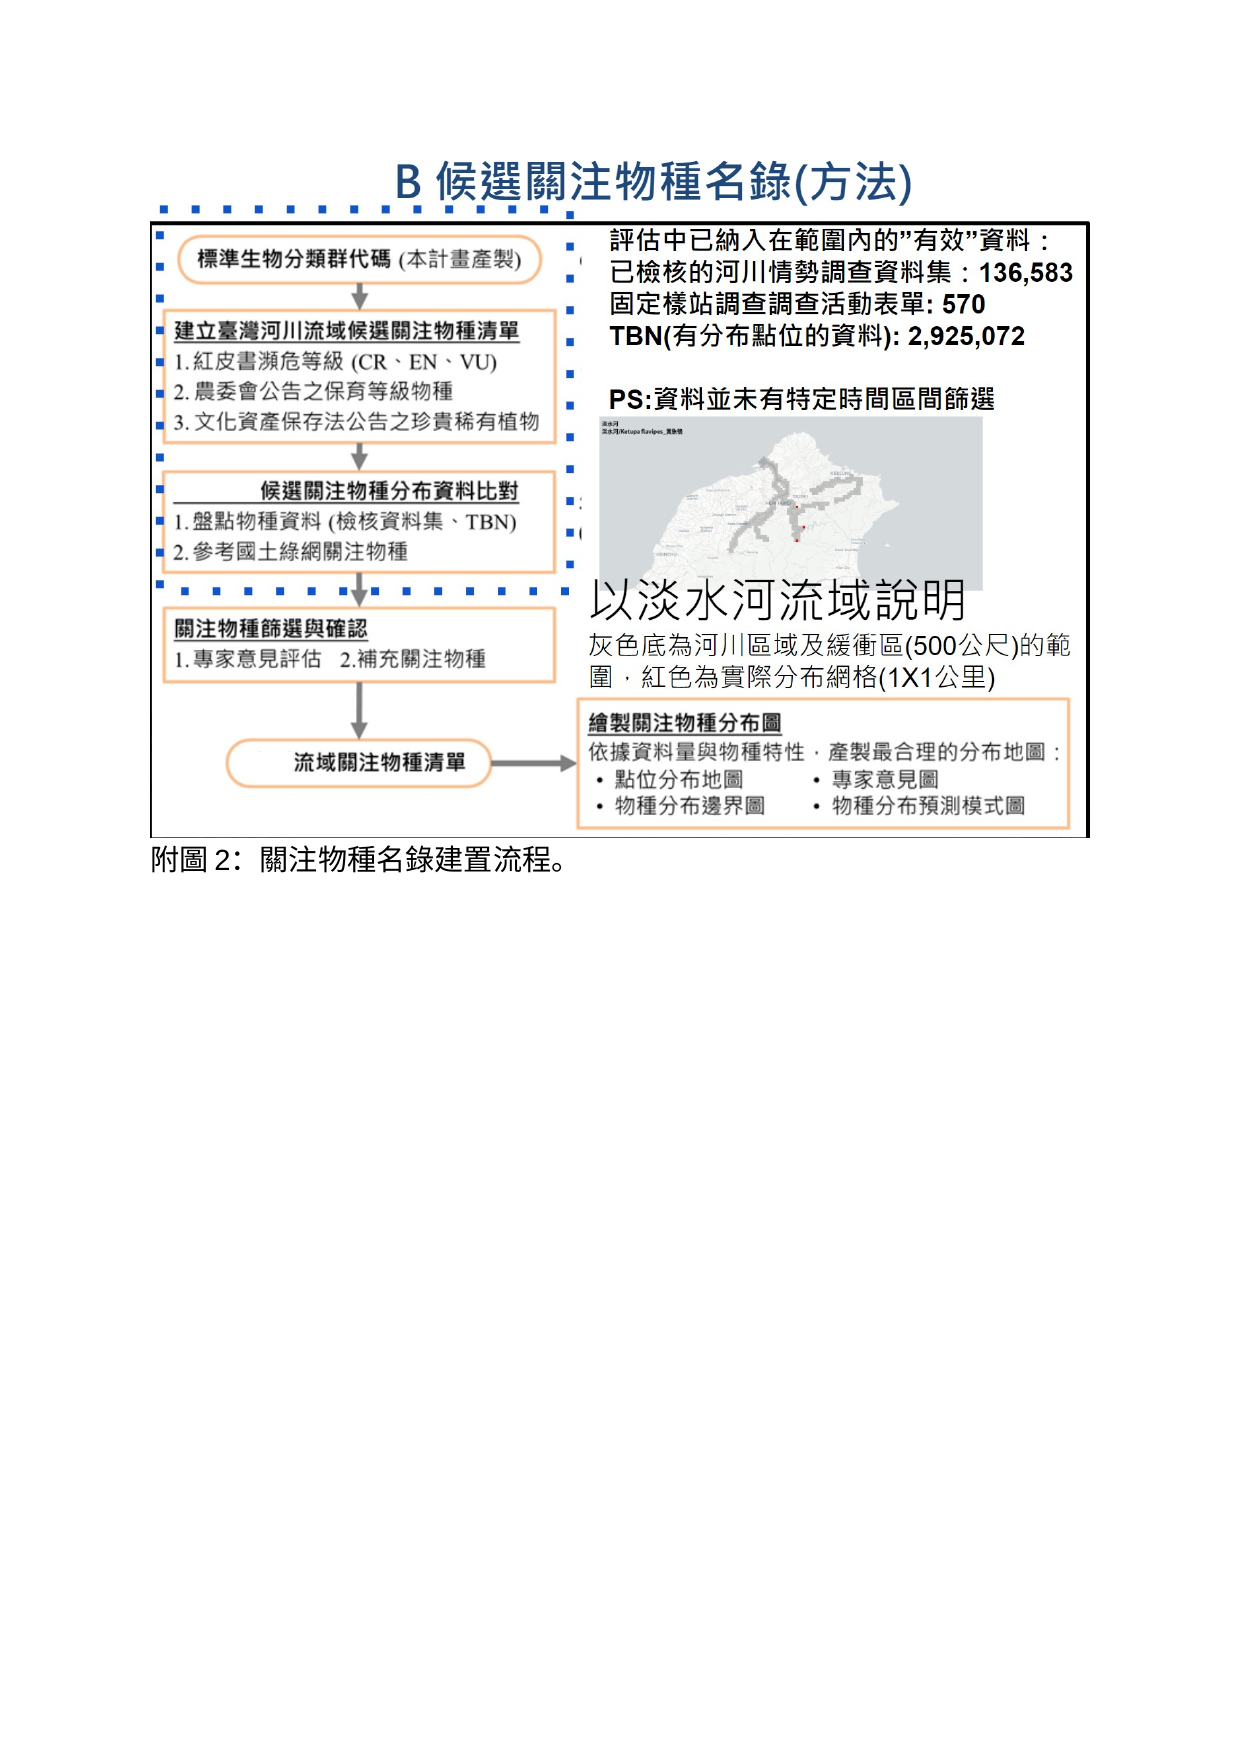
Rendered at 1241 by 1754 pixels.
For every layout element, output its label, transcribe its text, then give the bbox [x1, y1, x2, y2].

picture [150, 150, 1091, 838]
text 附圖2：關注物種名錄建置流程。 [150, 838, 1090, 876]
